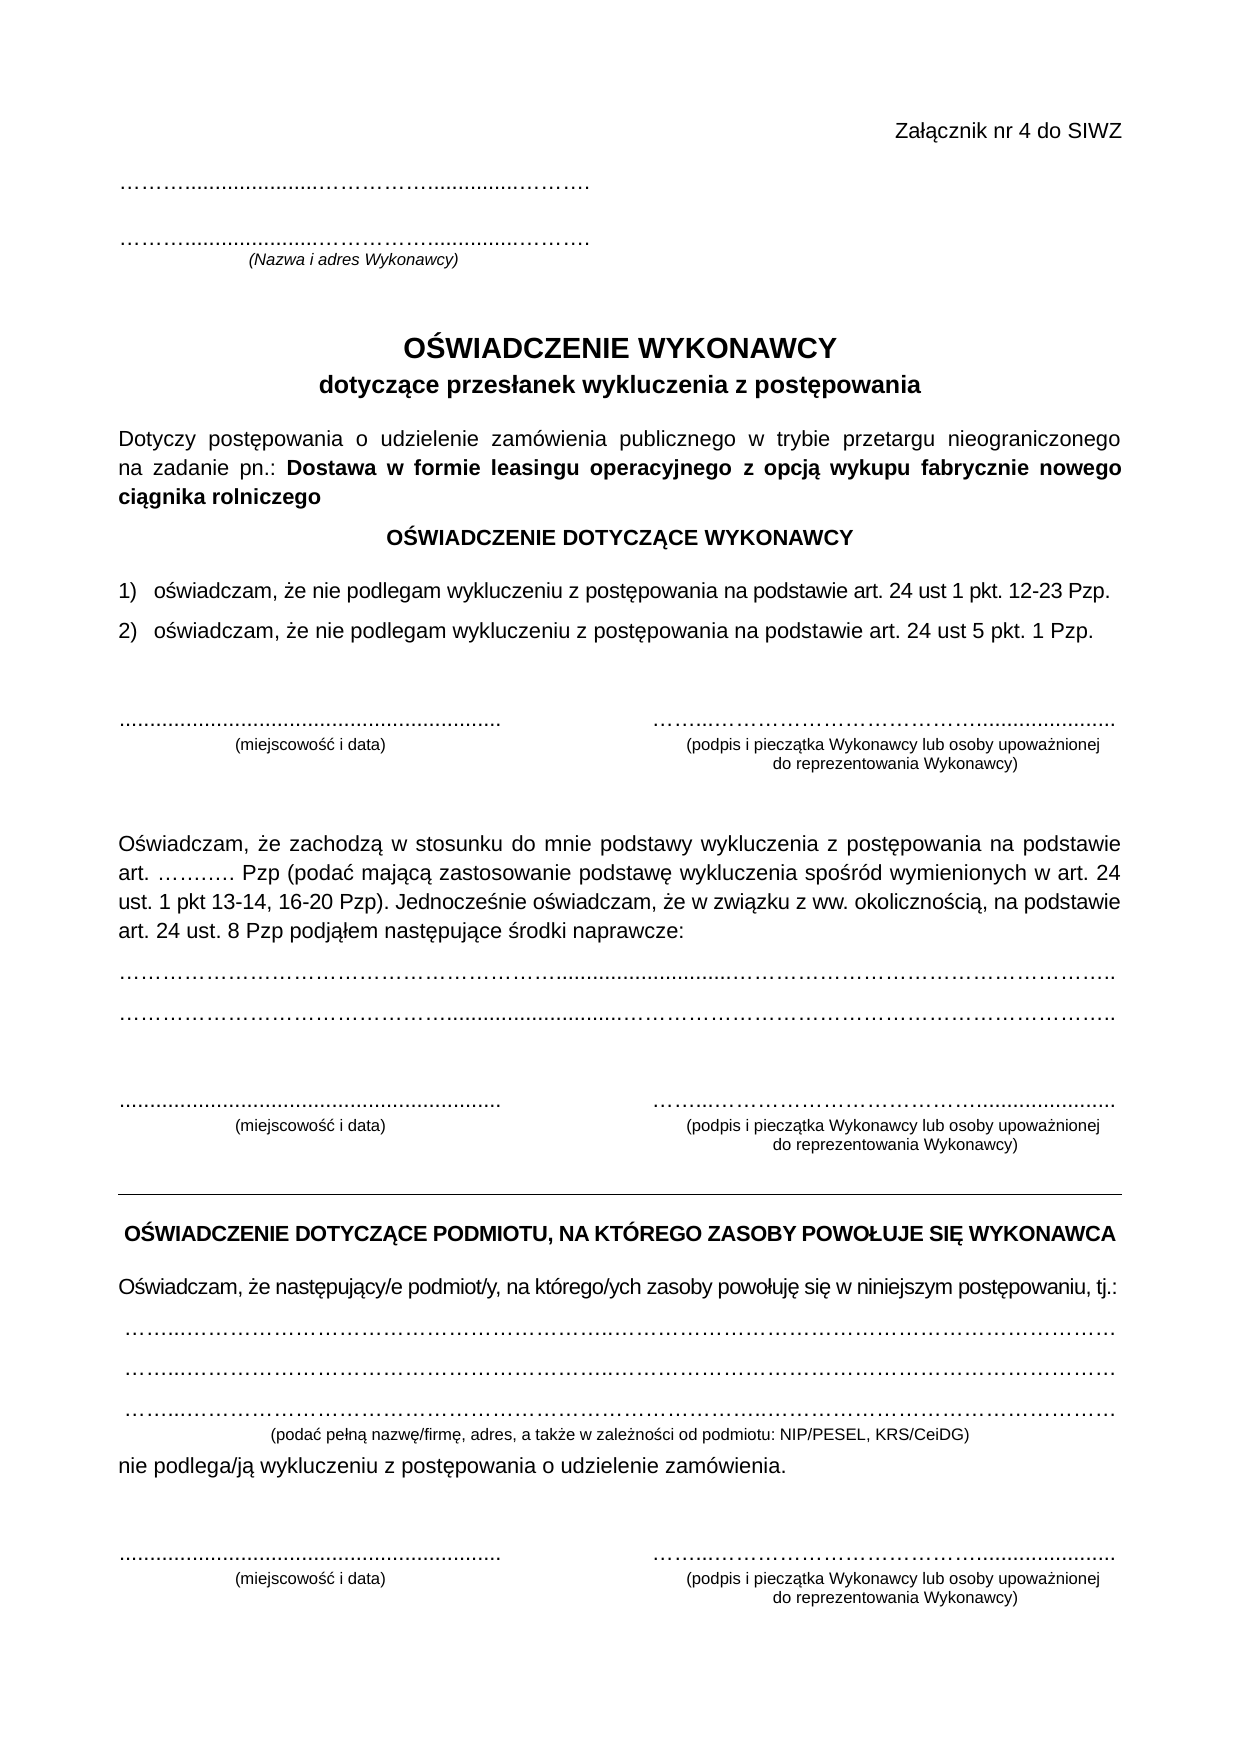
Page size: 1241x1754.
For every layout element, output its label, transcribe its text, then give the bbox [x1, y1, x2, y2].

text (podać pełną nazwę/firmę, adres, a także w zależności od podmiotu: NIP/PESEL, KRS/CeiDG) [118, 1425, 1122, 1444]
table_header [503, 700, 668, 790]
table_header [503, 1534, 668, 1625]
table_header ............................................................... (miejscowość i data) [118, 700, 502, 790]
list oświadczam, że nie podlegam wykluczeniu z postępowania na podstawie art. 24 ust 1 pkt. 12-23 Pzp. [118, 578, 1122, 603]
list oświadczam, że nie podlegam wykluczeniu z postępowania na podstawie art. 24 ust 5 pkt. 1 Pzp. [118, 618, 1122, 644]
text ……...…………………………………………………..…………………………………………………………… [118, 1355, 1122, 1380]
text (Nazwa i adres Wykonawcy) [118, 250, 591, 269]
text dotyczące przesłanek wykluczenia z postępowania [118, 370, 1122, 398]
text OŚWIADCZENIE WYKONAWCY [118, 331, 1122, 365]
table_header ……...………………………………....................... (podpis i pieczątka Wykonawcy lub osoby upoważnionej do reprezentowania Wykonawcy) [668, 1081, 1123, 1160]
text ……………………………………….............................………………………………………………………….. [118, 999, 1122, 1025]
text ……...…………………………………………………..…………………………………………………………… [118, 1314, 1122, 1340]
table_header ............................................................... (miejscowość i data) [118, 1081, 502, 1160]
table_header ……...………………………………....................... (podpis i pieczątka Wykonawcy lub osoby upoważnionej do reprezentowania Wykonawcy) [668, 700, 1123, 790]
text OŚWIADCZENIE DOTYCZĄCE PODMIOTU, NA KTÓREGO ZASOBY POWOŁUJE SIĘ WYKONAWCA [118, 1221, 1122, 1246]
text Oświadczam, że zachodzą w stosunku do mnie podstawy wykluczenia z postępowania na podstawie art. …….…. Pzp (podać mającą zastosowanie podstawę wykluczenia spośród wymienionych w art. 24 ust. 1 pkt 13-14, 16-20 Pzp). Jednocześnie oświadczam, że w związku z ww. okolicznością, na podstawie art. 24 ust. 8 Pzp podjąłem następujące środki naprawcze: [118, 831, 1122, 943]
text OŚWIADCZENIE DOTYCZĄCE WYKONAWCY [118, 525, 1122, 550]
table_header ............................................................... (miejscowość i data) [118, 1534, 502, 1625]
text Załącznik nr 4 do SIWZ [118, 118, 1122, 143]
table_header ……...………………………………....................... (podpis i pieczątka Wykonawcy lub osoby upoważnionej do reprezentowania Wykonawcy) [668, 1534, 1123, 1625]
text ………......................……………...............………. [118, 225, 591, 250]
text nie podlega/ją wykluczeniu z postępowania o udzielenie zamówienia. [118, 1453, 1122, 1478]
text ………......................……………...............………. [118, 168, 591, 194]
text Oświadczam, że następujący/e podmiot/y, na którego/ych zasoby powołuję się w niniejszym postępowaniu, tj.: [118, 1274, 1122, 1299]
table_header [503, 1081, 668, 1160]
text Dotyczy postępowania o udzielenie zamówienia publicznego w trybie przetargu nieograniczonego na zadanie pn.: Dostawa w formie leasingu operacyjnego z opcją wykupu fabrycznie nowego ciągnika rolniczego [118, 426, 1122, 509]
text ……...……………………………………………………………………..………………………………………… [118, 1396, 1122, 1421]
text …………………………………………………….............................…………………………………………….. [118, 959, 1122, 984]
